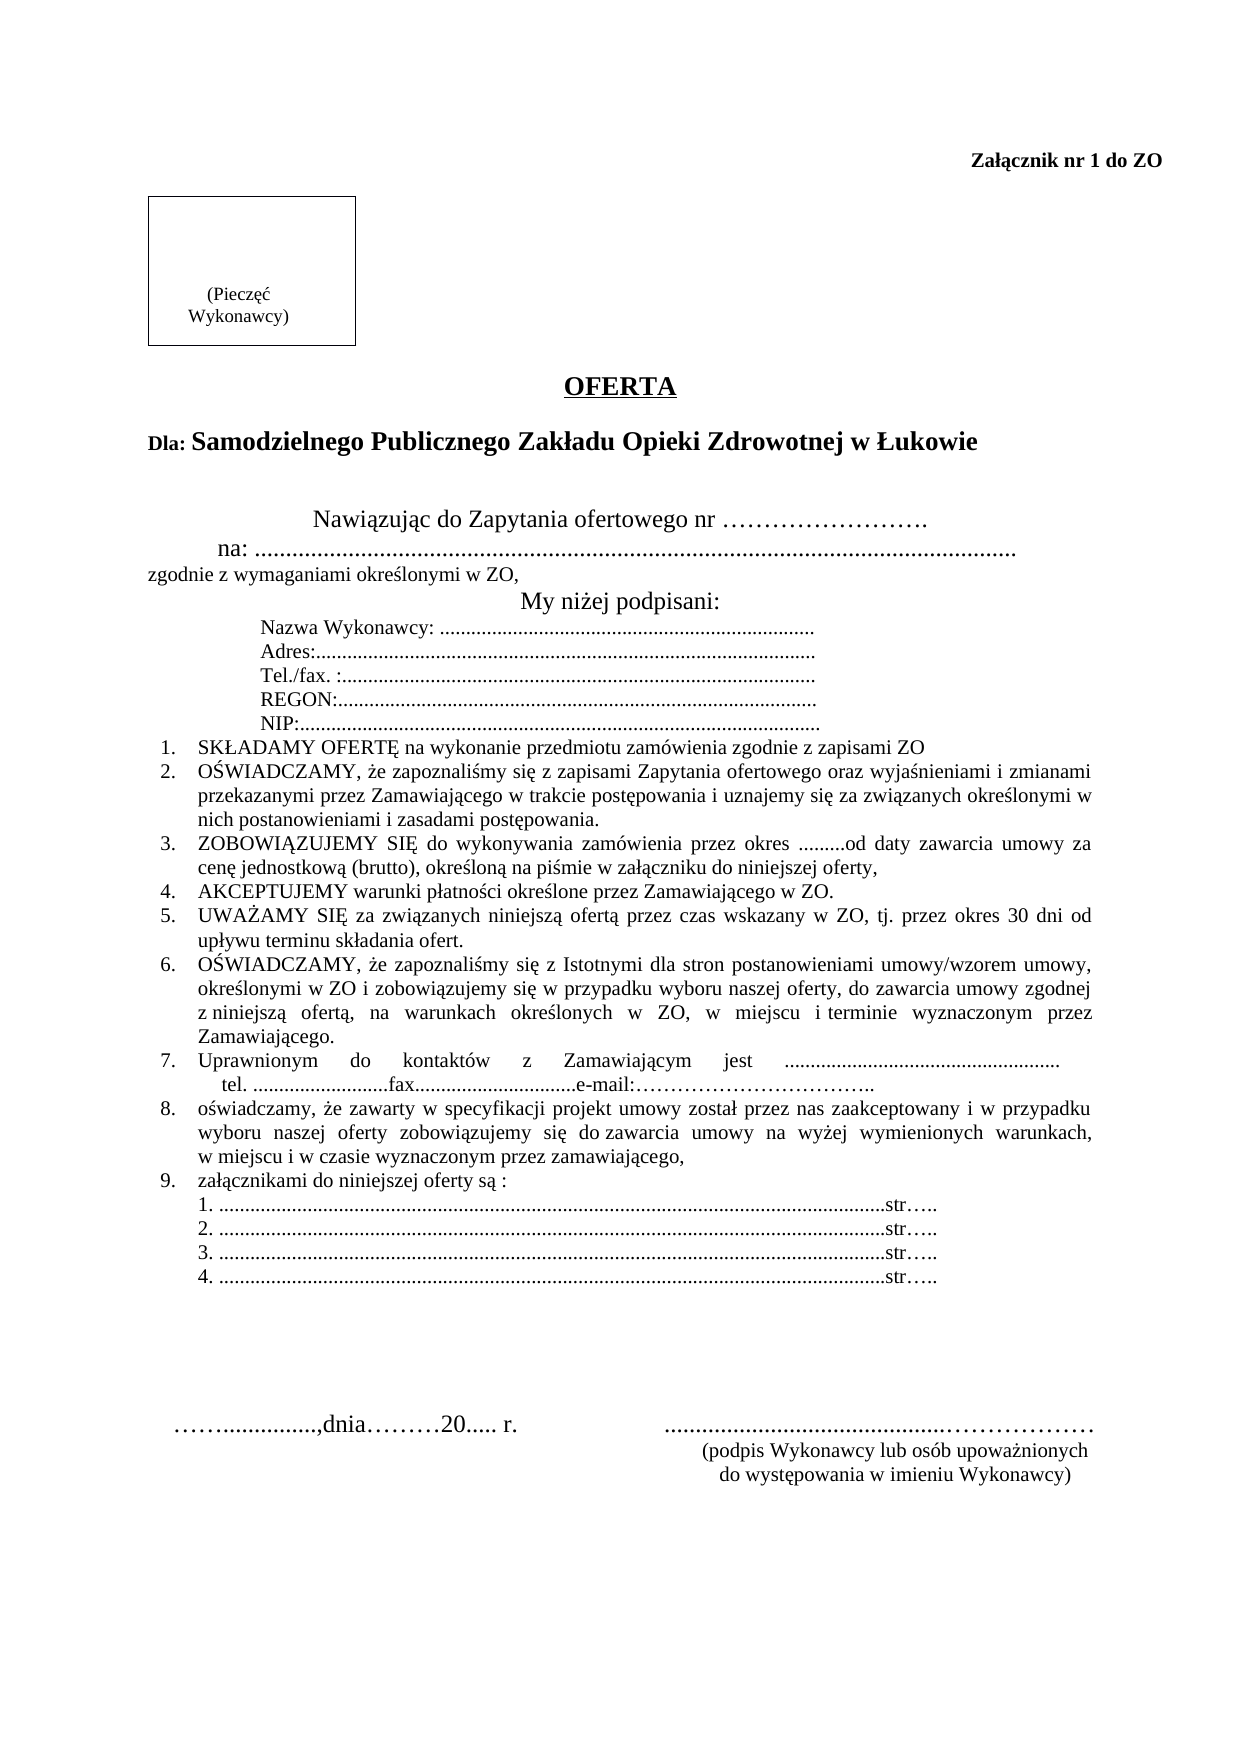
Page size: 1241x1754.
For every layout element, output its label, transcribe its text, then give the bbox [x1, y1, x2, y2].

list OŚWIADCZAMY, że zapoznaliśmy się z zapisami Zapytania ofertowego oraz wyjaśnieniami i zmianami przekazanymi przez Zamawiającego w trakcie postępowania i uznajemy się za związanych określonymi w nich postanowieniami i zasadami postępowania. [160, 759, 1093, 831]
text zgodnie z wymaganiami określonymi w ZO, [148, 562, 1093, 586]
text Tel./fax. :........................................................................................... [260, 663, 1093, 687]
text 3. ................................................................................................................................str….. [198, 1240, 1093, 1264]
text Adres:................................................................................................ [260, 639, 1093, 663]
text 4. ................................................................................................................................str….. [198, 1264, 1093, 1288]
text Nazwa Wykonawcy: ........................................................................ [260, 615, 1093, 639]
subtitle Załącznik nr 1 do ZO [710, 148, 1163, 172]
text My niżej podpisani: [148, 586, 1093, 615]
text (podpis Wykonawcy lub osób upoważnionych do występowania w imieniu Wykonawcy) [698, 1437, 1093, 1486]
text NIP:.................................................................................................... [260, 711, 1093, 735]
list SKŁADAMY OFERTĘ na wykonanie przedmiotu zamówienia zgodnie z zapisami ZO [160, 735, 1093, 759]
text na: .......................................................................................................................... [148, 533, 1093, 562]
text 1. ................................................................................................................................str….. [198, 1192, 1093, 1216]
text REGON:............................................................................................ [260, 687, 1093, 711]
list ZOBOWIĄZUJEMY SIĘ do wykonywania zamówienia przez okres .........od daty zawarcia umowy za cenę jednostkową (brutto), określoną na piśmie w załączniku do niniejszej oferty, [160, 831, 1093, 879]
text ……...............,dnia………20..... r. .............................................……………… [173, 1409, 1098, 1437]
text Dla: Samodzielnego Publicznego Zakładu Opieki Zdrowotnej w Łukowie [148, 425, 1093, 456]
text 2. ................................................................................................................................str….. [198, 1216, 1093, 1240]
text OFERTA [148, 370, 1093, 401]
list załącznikami do niniejszej oferty są : [160, 1168, 1093, 1192]
list OŚWIADCZAMY, że zapoznaliśmy się z Istotnymi dla stron postanowieniami umowy/wzorem umowy, określonymi w ZO i zobowiązujemy się w przypadku wyboru naszej oferty, do zawarcia umowy zgodnej z niniejszą ofertą, na warunkach określonych w ZO, w miejscu i terminie wyznaczonym przez Zamawiającego. [160, 952, 1093, 1048]
list UWAŻAMY SIĘ za związanych niniejszą ofertą przez czas wskazany w ZO, tj. przez okres 30 dni od upływu terminu składania ofert. [160, 903, 1093, 952]
list AKCEPTUJEMY warunki płatności określone przez Zamawiającego w ZO. [160, 879, 1093, 903]
list Uprawnionym do kontaktów z Zamawiającym jest ..................................................... tel. ..........................fax...............................e-mail:…………………………….. [160, 1048, 1093, 1096]
text (Pieczęć Wykonawcy) [149, 217, 355, 345]
text Nawiązując do Zapytania ofertowego nr ……………………. [148, 504, 1093, 533]
list oświadczamy, że zawarty w specyfikacji projekt umowy został przez nas zaakceptowany i w przypadku wyboru naszej oferty zobowiązujemy się do zawarcia umowy na wyżej wymienionych warunkach, w miejscu i w czasie wyznaczonym przez zamawiającego, [160, 1096, 1093, 1168]
